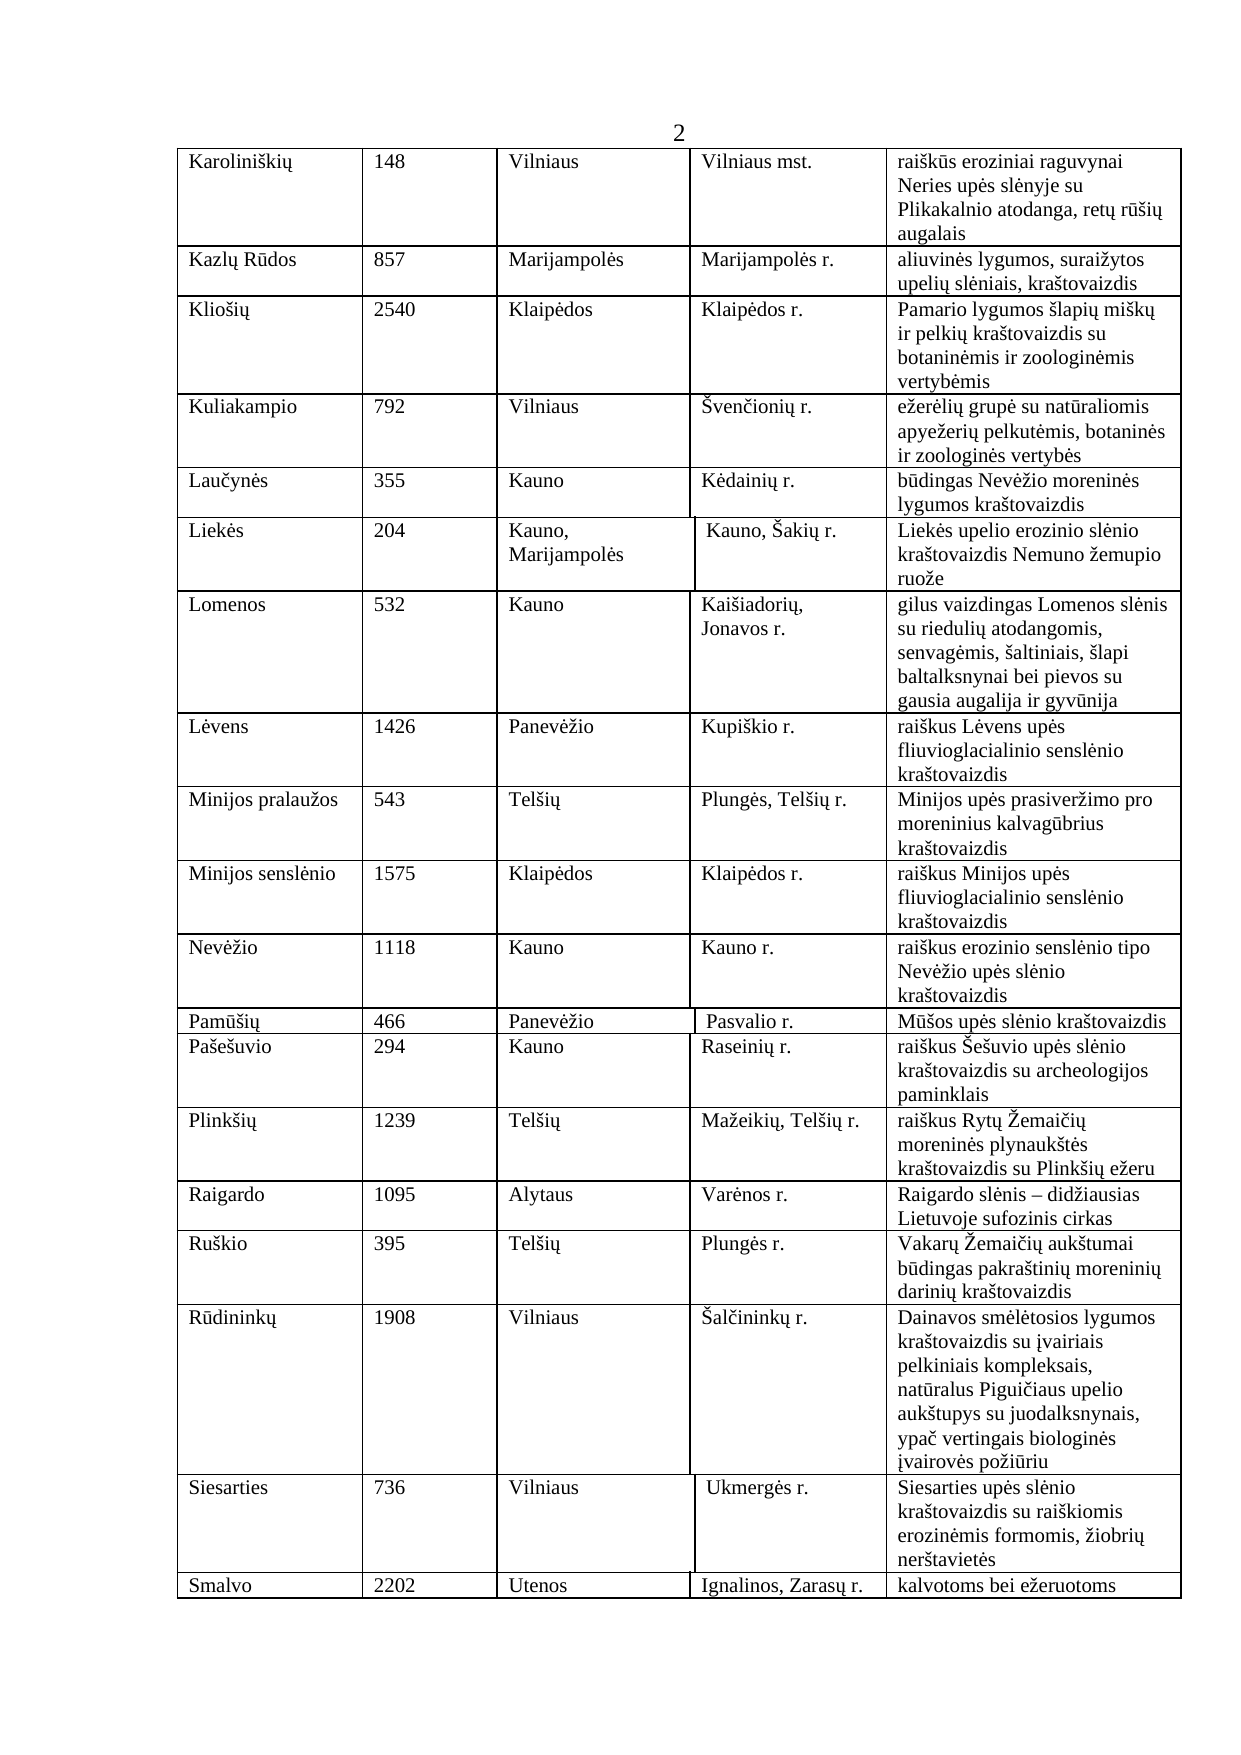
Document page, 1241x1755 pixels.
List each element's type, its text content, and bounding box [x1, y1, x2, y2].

table_cell Utenos [498, 1573, 689, 1597]
table_cell Kazlų Rūdos [178, 247, 362, 295]
table_cell ežerėlių grupė su natūraliomis apyežerių pelkutėmis, botaninės ir zoologinės vertybės [887, 395, 1180, 467]
table_cell 2202 [363, 1573, 496, 1597]
table_cell Ruškio [178, 1231, 362, 1303]
table_cell 204 [363, 518, 496, 590]
table_cell Kauno, Marijampolės [498, 518, 694, 590]
table_cell 1426 [363, 714, 496, 786]
table_cell Mūšos upės slėnio kraštovaizdis [887, 1009, 1180, 1033]
table_cell 148 [363, 149, 496, 245]
table_cell raiškus erozinio senslėnio tipo Nevėžio upės slėnio kraštovaizdis [887, 935, 1180, 1007]
table_cell Vilniaus [498, 149, 689, 245]
table_cell būdingas Nevėžio moreninės lygumos kraštovaizdis [887, 468, 1180, 516]
table_cell Kėdainių r. [691, 468, 886, 516]
table_cell 1239 [363, 1108, 496, 1180]
table_cell Vakarų Žemaičių aukštumai būdingas pakraštinių moreninių darinių kraštovaizdis [887, 1231, 1180, 1303]
table_cell Plinkšių [178, 1108, 362, 1180]
table_cell Marijampolės r. [691, 247, 886, 295]
table_cell Kauno, Šakių r. [696, 518, 886, 590]
table_cell 532 [363, 592, 496, 712]
table_cell raiškus Rytų Žemaičių moreninės plynaukštės kraštovaizdis su Plinkšių ežeru [887, 1108, 1180, 1180]
table_cell Telšių [498, 1108, 689, 1180]
table_cell Lėvens [178, 714, 362, 786]
table_cell 2540 [363, 297, 496, 393]
table_cell Pasvalio r. [696, 1009, 886, 1033]
table_cell Klaipėdos r. [691, 297, 886, 393]
table_cell 792 [363, 395, 496, 467]
table_cell aliuvinės lygumos, suraižytos upelių slėniais, kraštovaizdis [887, 247, 1180, 295]
table_cell Panevėžio [498, 714, 689, 786]
table_cell raiškus Lėvens upės fliuvioglacialinio senslėnio kraštovaizdis [887, 714, 1180, 786]
table_cell 1095 [363, 1182, 496, 1230]
table_cell Lomenos [178, 592, 362, 712]
table_cell Telšių [498, 1231, 689, 1303]
table_cell Kuliakampio [178, 395, 362, 467]
table_cell Minijos senslėnio [178, 861, 362, 933]
table_cell Plungės, Telšių r. [691, 787, 886, 859]
table_cell Panevėžio [498, 1009, 694, 1033]
table_cell Siesarties upės slėnio kraštovaizdis su raiškiomis erozinėmis formomis, žiobrių nerštavietės [887, 1475, 1180, 1571]
table_cell Kaišiadorių, Jonavos r. [691, 592, 886, 712]
table_cell Minijos pralaužos [178, 787, 362, 859]
table_cell raiškus Minijos upės fliuvioglacialinio senslėnio kraštovaizdis [887, 861, 1180, 933]
table_cell 395 [363, 1231, 496, 1303]
table_cell Kupiškio r. [691, 714, 886, 786]
table_cell 1118 [363, 935, 496, 1007]
table_cell Kauno [498, 592, 689, 712]
table_cell 1908 [363, 1305, 496, 1473]
table_cell raiškus Šešuvio upės slėnio kraštovaizdis su archeologijos paminklais [887, 1034, 1180, 1106]
table_cell Vilniaus mst. [691, 149, 886, 245]
table_cell Mažeikių, Telšių r. [691, 1108, 886, 1180]
table_cell Pamario lygumos šlapių miškų ir pelkių kraštovaizdis su botaninėmis ir zoologinėmis vertybėmis [887, 297, 1180, 393]
table_cell Varėnos r. [691, 1182, 886, 1230]
table_cell Pamūšių [178, 1009, 362, 1033]
table_cell 543 [363, 787, 496, 859]
table_cell Kliošių [178, 297, 362, 393]
table_cell Minijos upės prasiveržimo pro moreninius kalvagūbrius kraštovaizdis [887, 787, 1180, 859]
table_cell gilus vaizdingas Lomenos slėnis su riedulių atodangomis, senvagėmis, šaltiniais, šlapi baltalksnynai bei pievos su gausia augalija ir gyvūnija [887, 592, 1180, 712]
table_cell Ukmergės r. [696, 1475, 886, 1571]
table_cell Plungės r. [691, 1231, 886, 1303]
table_cell 355 [363, 468, 496, 516]
table_cell Marijampolės [498, 247, 689, 295]
table_cell Vilniaus [498, 1475, 694, 1571]
table_cell Karoliniškių [178, 149, 362, 245]
table_cell Kauno [498, 935, 689, 1007]
table_cell 466 [363, 1009, 496, 1033]
table_cell Vilniaus [498, 395, 689, 467]
table_cell Rūdininkų [178, 1305, 362, 1473]
table_cell Raigardo [178, 1182, 362, 1230]
table_cell Klaipėdos r. [691, 861, 886, 933]
table_cell Raigardo slėnis – didžiausias Lietuvoje sufozinis cirkas [887, 1182, 1180, 1230]
table_cell Laučynės [178, 468, 362, 516]
table_cell Ignalinos, Zarasų r. [691, 1573, 886, 1597]
table_cell Pašešuvio [178, 1034, 362, 1106]
table_cell Siesarties [178, 1475, 362, 1571]
table_cell raiškūs eroziniai raguvynai Neries upės slėnyje su Plikakalnio atodanga, retų rūšių augalais [887, 149, 1180, 245]
table_cell Švenčionių r. [691, 395, 886, 467]
table_cell Vilniaus [498, 1305, 689, 1473]
table_cell Liekės upelio erozinio slėnio kraštovaizdis Nemuno žemupio ruože [887, 518, 1180, 590]
table_cell Dainavos smėlėtosios lygumos kraštovaizdis su įvairiais pelkiniais kompleksais, natūralus Piguičiaus upelio aukštupys su juodalksnynais, ypač vertingais biologinės įvairovės požiūriu [887, 1305, 1180, 1473]
table_cell Klaipėdos [498, 861, 689, 933]
table_cell Liekės [178, 518, 362, 590]
table_cell Klaipėdos [498, 297, 689, 393]
table_cell Raseinių r. [691, 1034, 886, 1106]
table_cell Nevėžio [178, 935, 362, 1007]
table_cell kalvotoms bei ežeruotoms [887, 1573, 1180, 1597]
table_cell Telšių [498, 787, 689, 859]
table_cell 736 [363, 1475, 496, 1571]
table_cell 294 [363, 1034, 496, 1106]
table_cell Alytaus [498, 1182, 689, 1230]
table_cell Kauno [498, 468, 689, 516]
table_cell 857 [363, 247, 496, 295]
table_cell Šalčininkų r. [691, 1305, 886, 1473]
table_cell Kauno r. [691, 935, 886, 1007]
table_cell Kauno [498, 1034, 689, 1106]
table_cell Smalvo [178, 1573, 362, 1597]
table_cell 1575 [363, 861, 496, 933]
